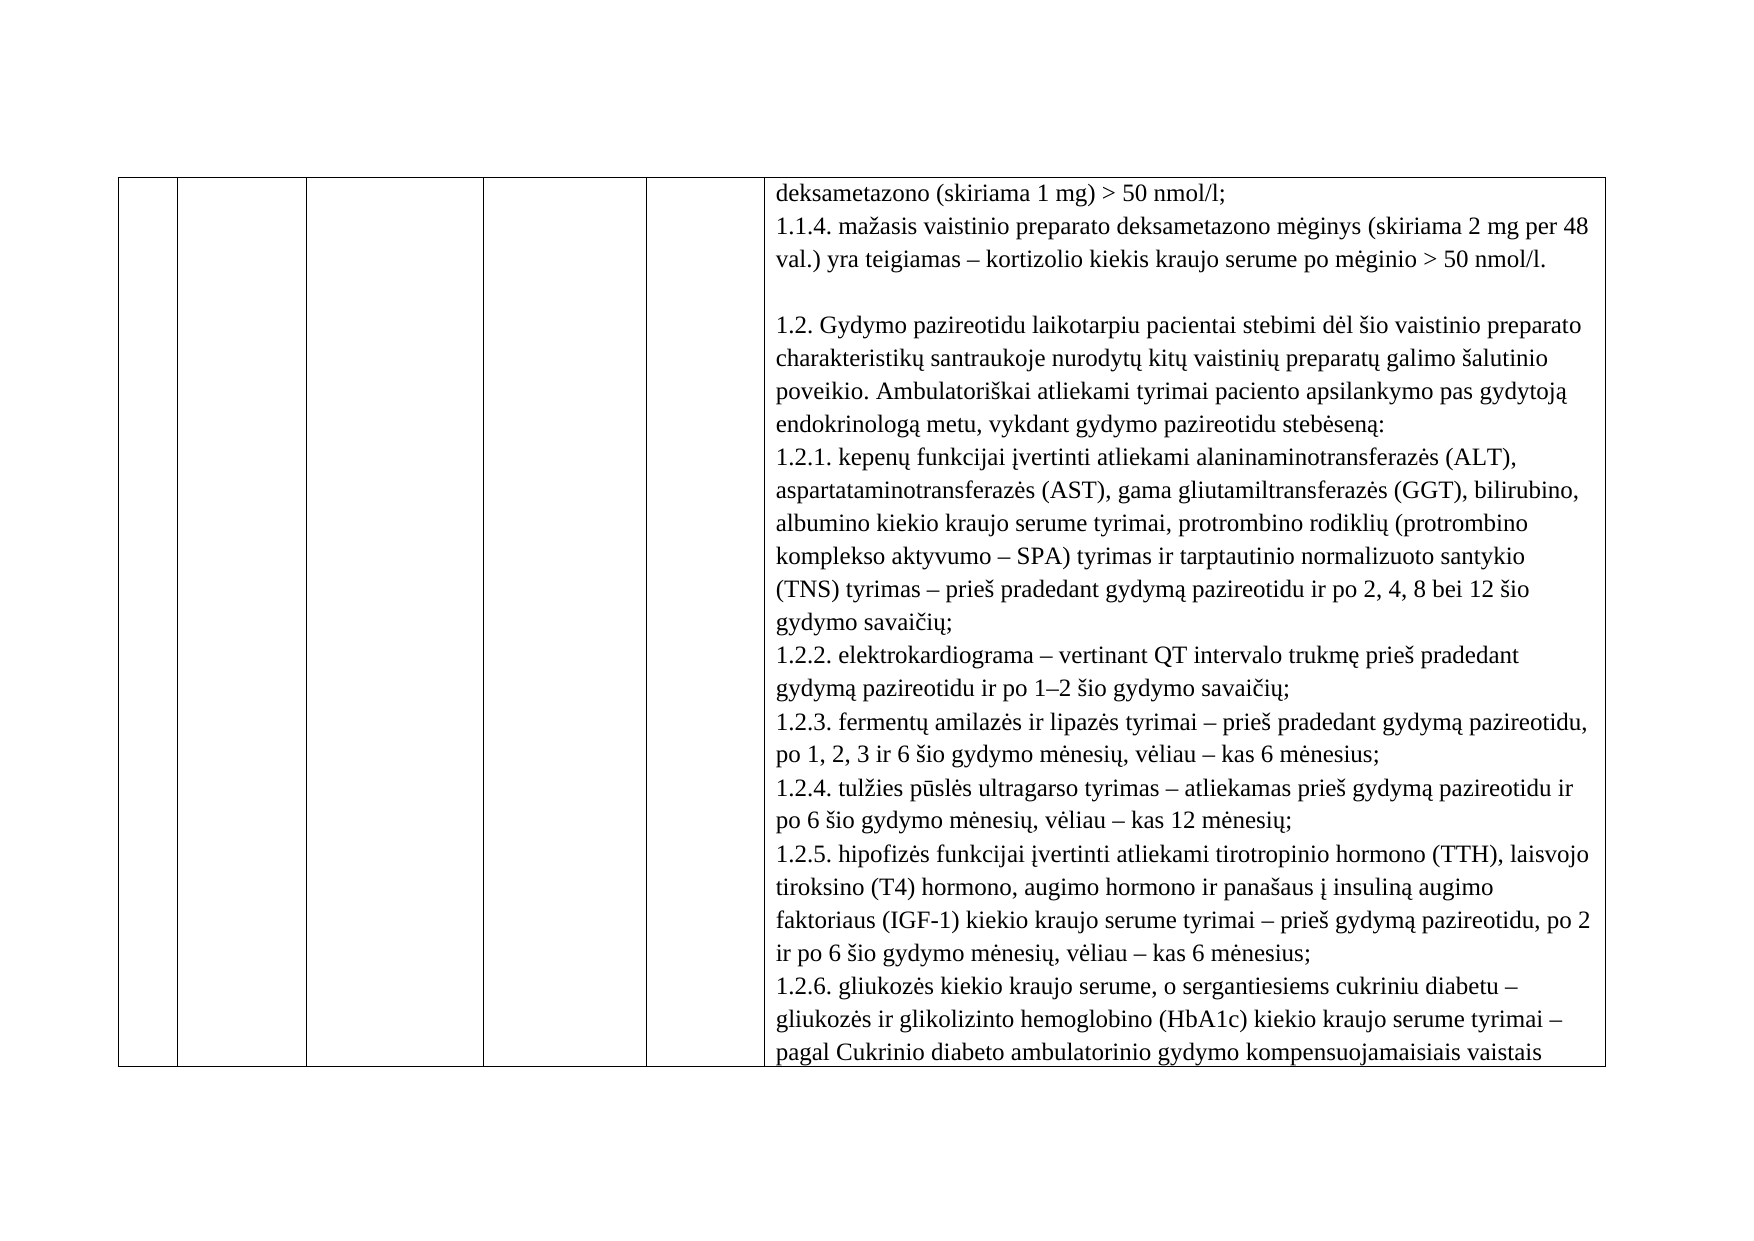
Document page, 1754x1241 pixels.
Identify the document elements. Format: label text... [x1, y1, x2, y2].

table_cell [484, 178, 646, 1066]
table_cell [647, 178, 764, 1066]
table_cell [119, 178, 177, 1066]
table_cell [307, 178, 483, 1066]
table_cell [178, 178, 306, 1066]
table_cell deksametazono (skiriama 1 mg) > 50 nmol/l; 1.1.4. mažasis vaistinio preparato deksametazono mėginys (skiriama 2 mg per 48 val.) yra teigiamas – kortizolio kiekis kraujo serume po mėginio > 50 nmol/l. 1.2. Gydymo pazireotidu laikotarpiu pacientai stebimi dėl šio vaistinio preparato charakteristikų santraukoje nurodytų kitų vaistinių preparatų galimo šalutinio poveikio. Ambulatoriškai atliekami tyrimai paciento apsilankymo pas gydytoją endokrinologą metu, vykdant gydymo pazireotidu stebėseną: 1.2.1. kepenų funkcijai įvertinti atliekami alaninaminotransferazės (ALT), aspartataminotransferazės (AST), gama gliutamiltransferazės (GGT), bilirubino, albumino kiekio kraujo serume tyrimai, protrombino rodiklių (protrombino komplekso aktyvumo – SPA) tyrimas ir tarptautinio normalizuoto santykio (TNS) tyrimas – prieš pradedant gydymą pazireotidu ir po 2, 4, 8 bei 12 šio gydymo savaičių; 1.2.2. elektrokardiograma – vertinant QT intervalo trukmę prieš pradedant gydymą pazireotidu ir po 1–2 šio gydymo savaičių; 1.2.3. fermentų amilazės ir lipazės tyrimai – prieš pradedant gydymą pazireotidu, po 1, 2, 3 ir 6 šio gydymo mėnesių, vėliau – kas 6 mėnesius; 1.2.4. tulžies pūslės ultragarso tyrimas – atliekamas prieš gydymą pazireotidu ir po 6 šio gydymo mėnesių, vėliau – kas 12 mėnesių; 1.2.5. hipofizės funkcijai įvertinti atliekami tirotropinio hormono (TTH), laisvojo tiroksino (T4) hormono, augimo hormono ir panašaus į insuliną augimo faktoriaus (IGF-1) kiekio kraujo serume tyrimai – prieš gydymą pazireotidu, po 2 ir po 6 šio gydymo mėnesių, vėliau – kas 6 mėnesius; 1.2.6. gliukozės kiekio kraujo serume, o sergantiesiems cukriniu diabetu – gliukozės ir glikolizinto hemoglobino (HbA1c) kiekio kraujo serume tyrimai – pagal Cukrinio diabeto ambulatorinio gydymo kompensuojamaisiais vaistais [765, 178, 1605, 1066]
